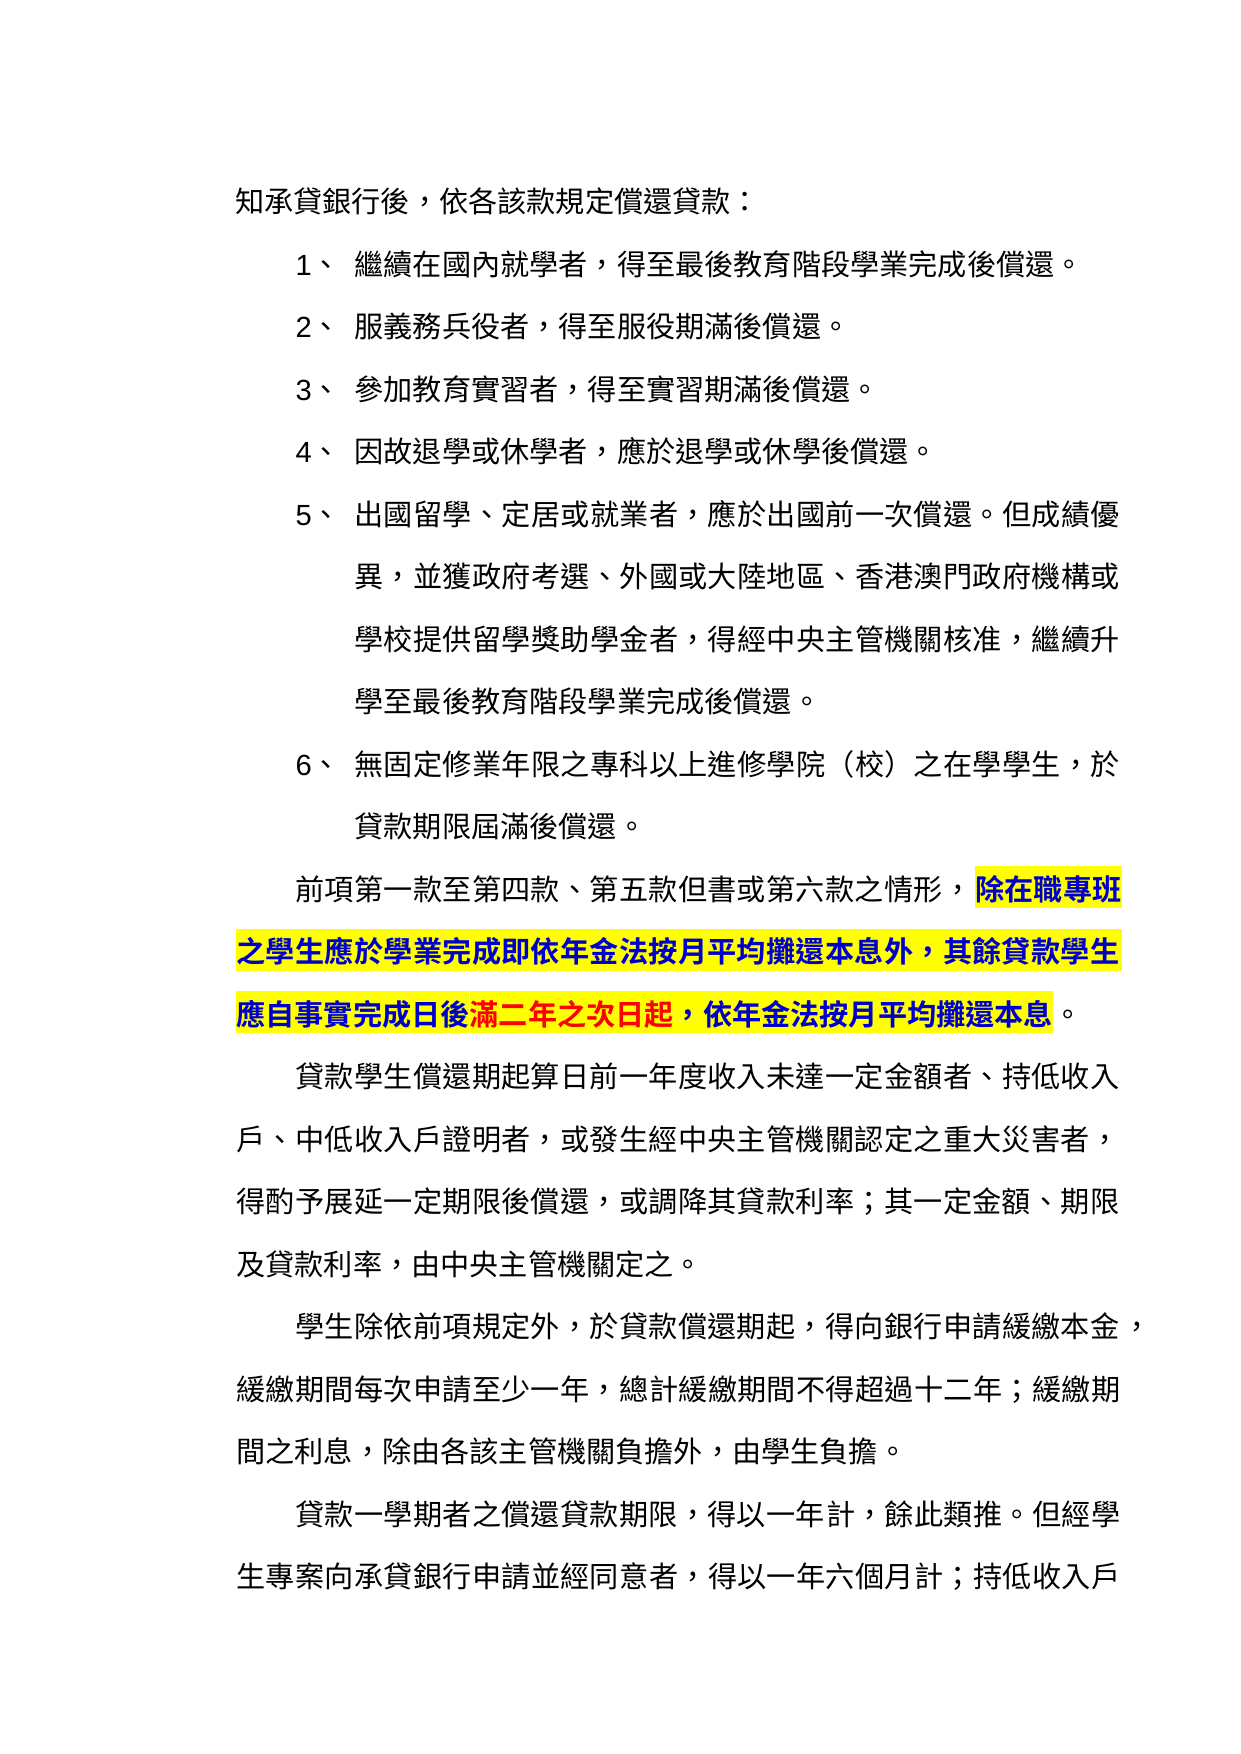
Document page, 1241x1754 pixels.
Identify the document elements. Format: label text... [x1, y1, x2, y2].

list 繼續在國內就學者，得至最後教育階段學業完成後償還。 [295, 221, 1122, 283]
list 服義務兵役者，得至服役期滿後償還。 [295, 283, 1122, 346]
list 因故退學或休學者，應於退學或休學後償還。 [295, 408, 1122, 471]
list 無固定修業年限之專科以上進修學院（校）之在學學生，於貸款期限屆滿後償還。 [295, 721, 1122, 846]
list 出國留學、定居或就業者，應於出國前一次償還。但成績優異，並獲政府考選、外國或大陸地區、香港澳門政府機構或學校提供留學獎助學金者，得經中央主管機關核准，繼續升學至最後教育階段學業完成後償還。 [295, 471, 1122, 721]
text 貸款學生償還期起算日前一年度收入未達一定金額者、持低收入戶、中低收入戶證明者，或發生經中央主管機關認定之重大災害者，得酌予展延一定期限後償還，或調降其貸款利率；其一定金額、期限及貸款利率，由中央主管機關定之。 [236, 1033, 1122, 1283]
list 參加教育實習者，得至實習期滿後償還。 [295, 346, 1122, 408]
text 前項第一款至第四款、第五款但書或第六款之情形，除在職專班之學生應於學業完成即依年金法按月平均攤還本息外，其餘貸款學生應自事實完成日後滿二年之次日起，依年金法按月平均攤還本息。 [236, 846, 1122, 1033]
text 學生除依前項規定外，於貸款償還期起，得向銀行申請緩繳本金，緩繳期間每次申請至少一年，總計緩繳期間不得超過十二年；緩繳期間之利息，除由各該主管機關負擔外，由學生負擔。 [236, 1283, 1122, 1471]
text 貸款一學期者之償還貸款期限，得以一年計，餘此類推。但經學生專案向承貸銀行申請並經同意者，得以一年六個月計；持低收入戶 [236, 1471, 1122, 1596]
text 知承貸銀行後，依各該款規定償還貸款： [118, 158, 1122, 221]
